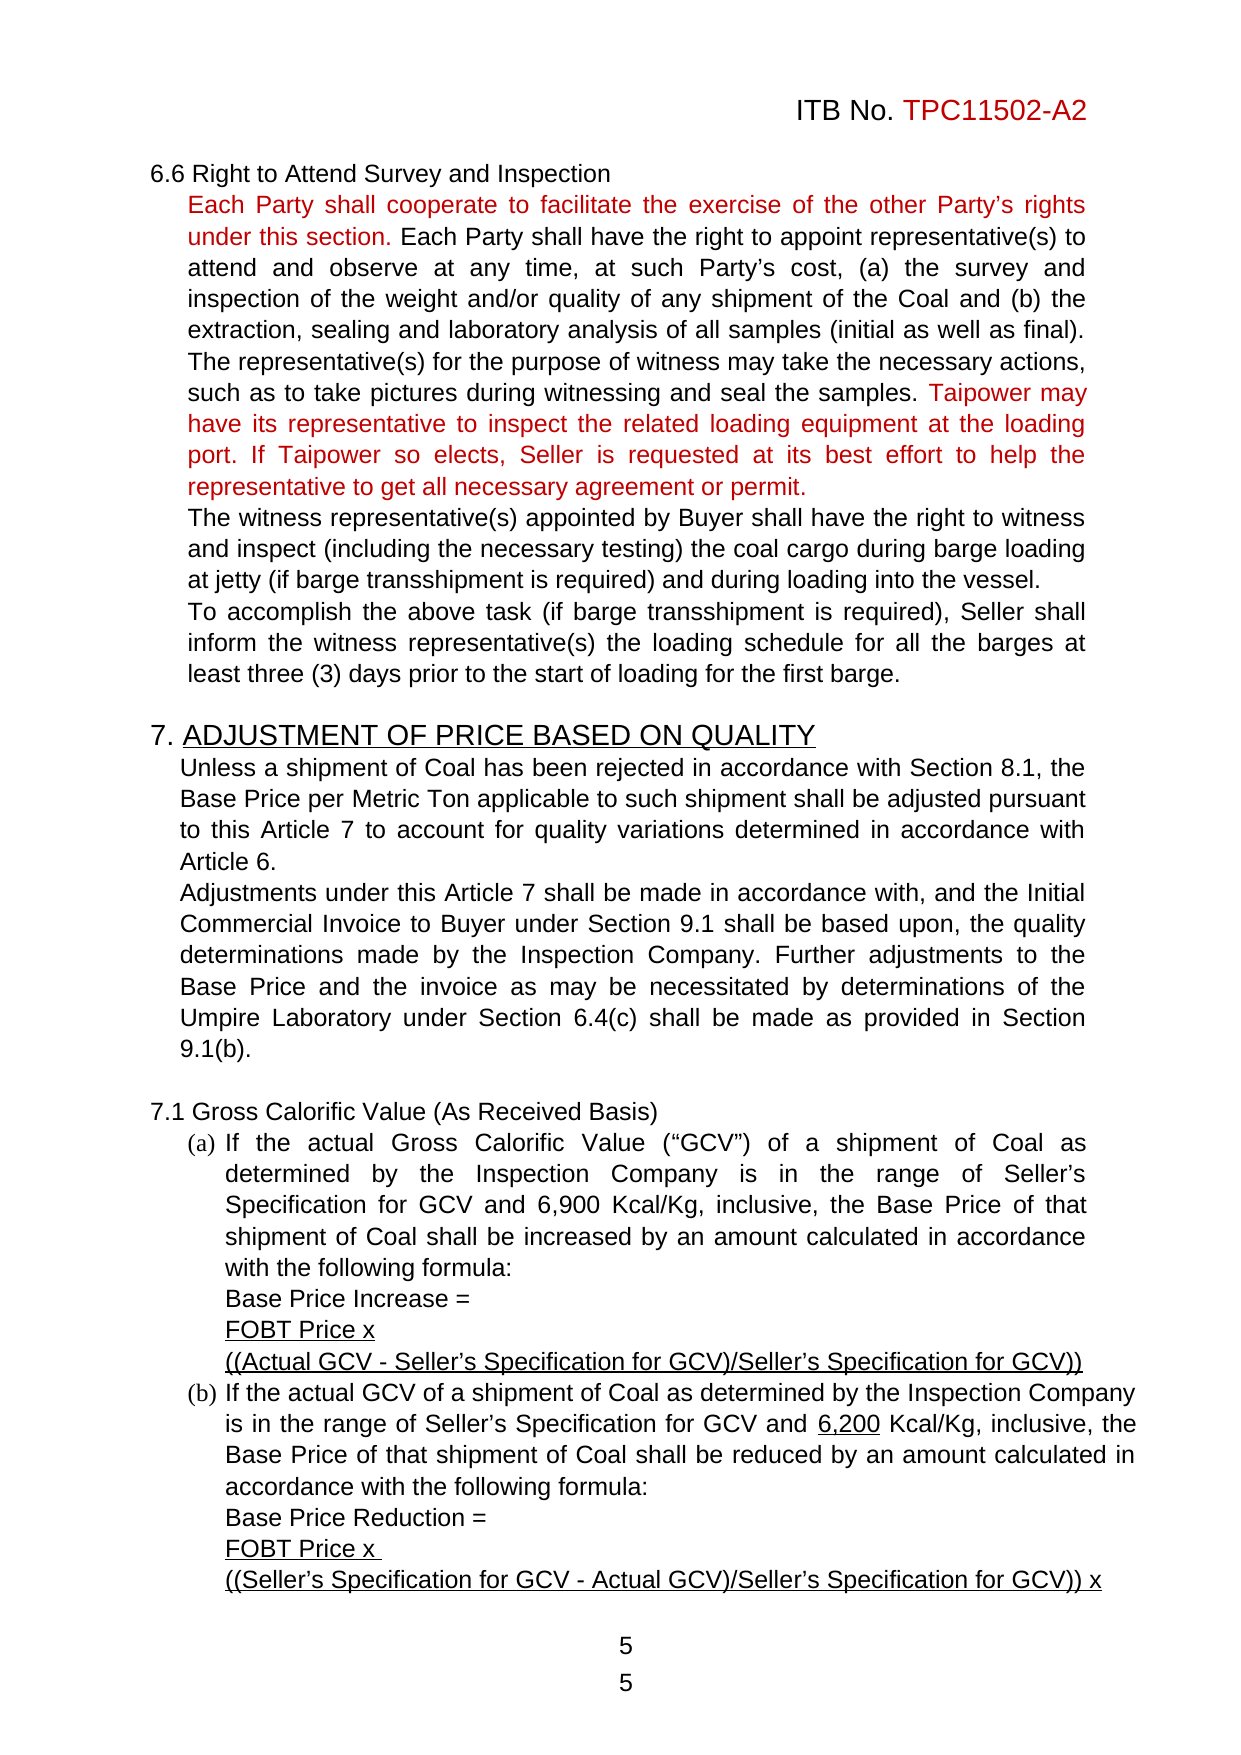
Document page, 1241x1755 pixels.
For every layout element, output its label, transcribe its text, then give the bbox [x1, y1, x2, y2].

text Each Party shall cooperate to facilitate the exercise of the other Party’s rights under this section. Each Party shall have the right to appoint representative(s) to attend and observe at any time, at such Party’s cost, (a) the survey and inspection of the weight and/or quality of any shipment of the Coal and (b) the extraction, sealing and laboratory analysis of all samples (initial as well as final). The representative(s) for the purpose of witness may take the necessary actions, such as to take pictures during witnessing and seal the samples. Taipower may have its representative to inspect the related loading equipment at the loading port. If Taipower so elects, Seller is requested at its best effort to help the representative to get all necessary agreement or permit. [187, 189, 1087, 501]
list If the actual GCV of a shipment of Coal as determined by the Inspection Company is in the range of Seller’s Specification for GCV and 6,200 Kcal/Kg, inclusive, the Base Price of that shipment of Coal shall be reduced by an amount calculated in accordance with the following formula: [187, 1376, 1137, 1501]
text The witness representative(s) appointed by Buyer shall have the right to witness and inspect (including the necessary testing) the coal cargo during barge loading at jetty (if barge transshipment is required) and during loading into the vessel. [187, 501, 1087, 595]
text 7. ADJUSTMENT OF PRICE BASED ON QUALITY [150, 720, 1087, 751]
text Unless a shipment of Coal has been rejected in accordance with Section 8.1, the Base Price per Metric Ton applicable to such shipment shall be adjusted pursuant to this Article 7 to account for quality variations determined in accordance with Article 6. [179, 751, 1087, 876]
text Base Price Increase = [150, 1282, 1087, 1314]
text Base Price Reduction = [150, 1501, 1174, 1532]
text ((Seller’s Specification for GCV - Actual GCV)/Seller’s Specification for GCV)) x [225, 1564, 1174, 1595]
text FOBT Price x [150, 1532, 1174, 1564]
text Adjustments under this Article 7 shall be made in accordance with, and the Initial Commercial Invoice to Buyer under Section 9.1 shall be based upon, the quality determinations made by the Inspection Company. Further adjustments to the Base Price and the invoice as may be necessitated by determinations of the Umpire Laboratory under Section 6.4(c) shall be made as provided in Section 9.1(b). [179, 876, 1087, 1064]
text FOBT Price x [150, 1314, 1087, 1345]
text ((Actual GCV - Seller’s Specification for GCV)/Seller’s Specification for GCV)) [225, 1345, 1137, 1376]
list If the actual Gross Calorific Value (“GCV”) of a shipment of Coal as determined by the Inspection Company is in the range of Seller’s Specification for GCV and 6,900 Kcal/Kg, inclusive, the Base Price of that shipment of Coal shall be increased by an amount calculated in accordance with the following formula: [187, 1126, 1087, 1282]
text To accomplish the above task (if barge transshipment is required), Seller shall inform the witness representative(s) the loading schedule for all the barges at least three (3) days prior to the start of loading for the first barge. [187, 595, 1087, 689]
text 7.1 Gross Calorific Value (As Received Basis) [150, 1095, 1192, 1126]
text 6.6 Right to Attend Survey and Inspection [150, 157, 1192, 189]
